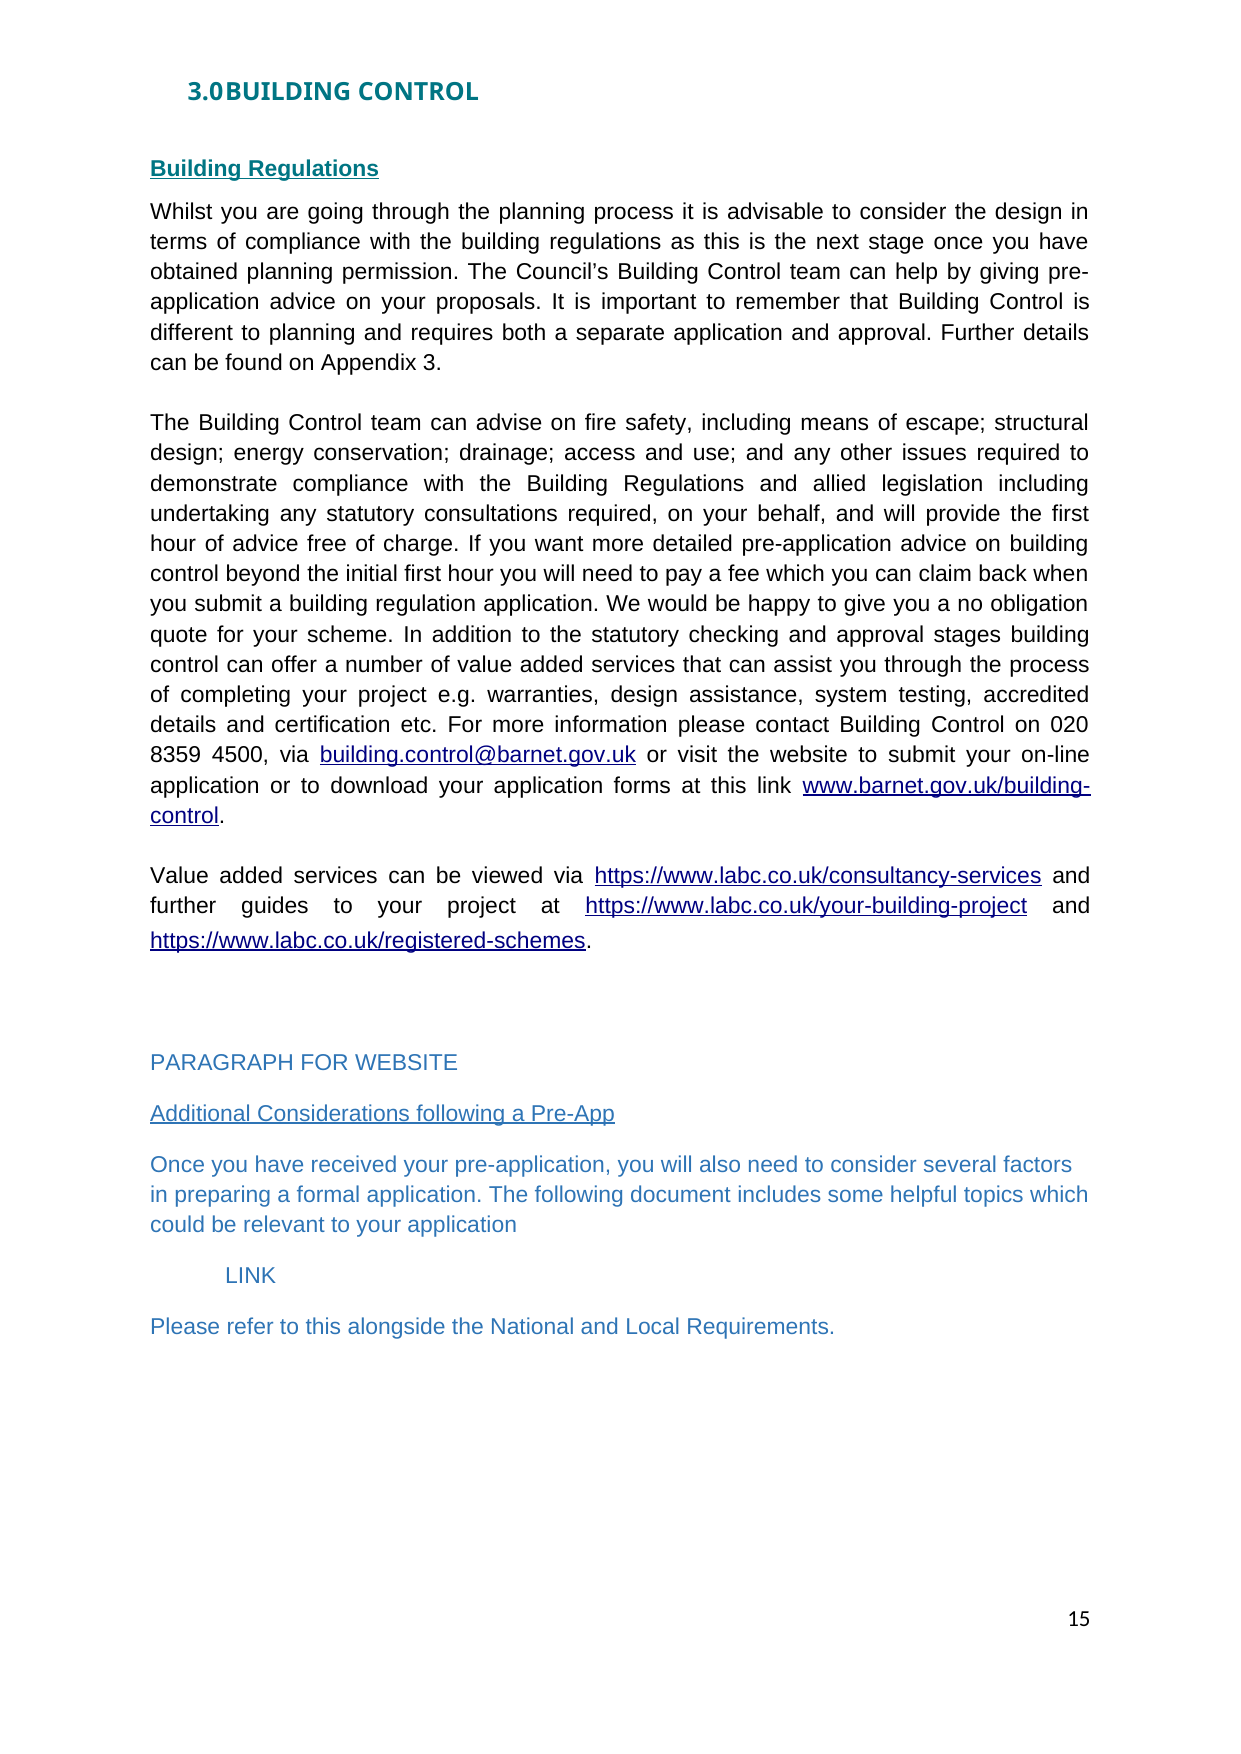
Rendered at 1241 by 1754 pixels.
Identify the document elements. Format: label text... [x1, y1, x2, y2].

text Additional Considerations following a Pre-App [150, 1099, 1090, 1126]
text Whilst you are going through the planning process it is advisable to consider the design in terms of compliance with the building regulations as this is the next stage once you have obtained planning permission. The Council’s Building Control team can help by giving pre-application advice on your proposals. It is important to remember that Building Control is different to planning and requires both a separate application and approval. Further details can be found on Appendix 3. [150, 198, 1090, 375]
subtitle BUILDING CONTROL [187, 74, 1090, 108]
subtitle Building Regulations [150, 155, 1090, 181]
text Once you have received your pre-application, you will also need to consider several factors in preparing a formal application. The following document includes some helpful topics which could be relevant to your application [150, 1151, 1090, 1237]
text The Building Control team can advise on fire safety, including means of escape; structural design; energy conservation; drainage; access and use; and any other issues required to demonstrate compliance with the Building Regulations and allied legislation including undertaking any statutory consultations required, on your behalf, and will provide the first hour of advice free of charge. If you want more detailed pre-application advice on building control beyond the initial first hour you will need to pay a fee which you can claim back when you submit a building regulation application. We would be happy to give you a no obligation quote for your scheme. In addition to the statutory checking and approval stages building control can offer a number of value added services that can assist you through the process of completing your project e.g. warranties, design assistance, system testing, accredited details and certification etc. For more information please contact Building Control on 020 8359 4500, via building.control@barnet.gov.uk or visit the website to submit your on-line application or to download your application forms at this link www.barnet.gov.uk/building-control. [150, 409, 1090, 828]
text Value added services can be viewed via https://www.labc.co.uk/consultancy-services and further guides to your project at https://www.labc.co.uk/your-building-project and https://www.labc.co.uk/registered-schemes. [150, 862, 1090, 955]
text LINK [150, 1262, 1090, 1288]
text PARAGRAPH FOR WEBSITE [150, 1048, 1090, 1075]
text Please refer to this alongside the National and Local Requirements. [150, 1313, 1090, 1339]
